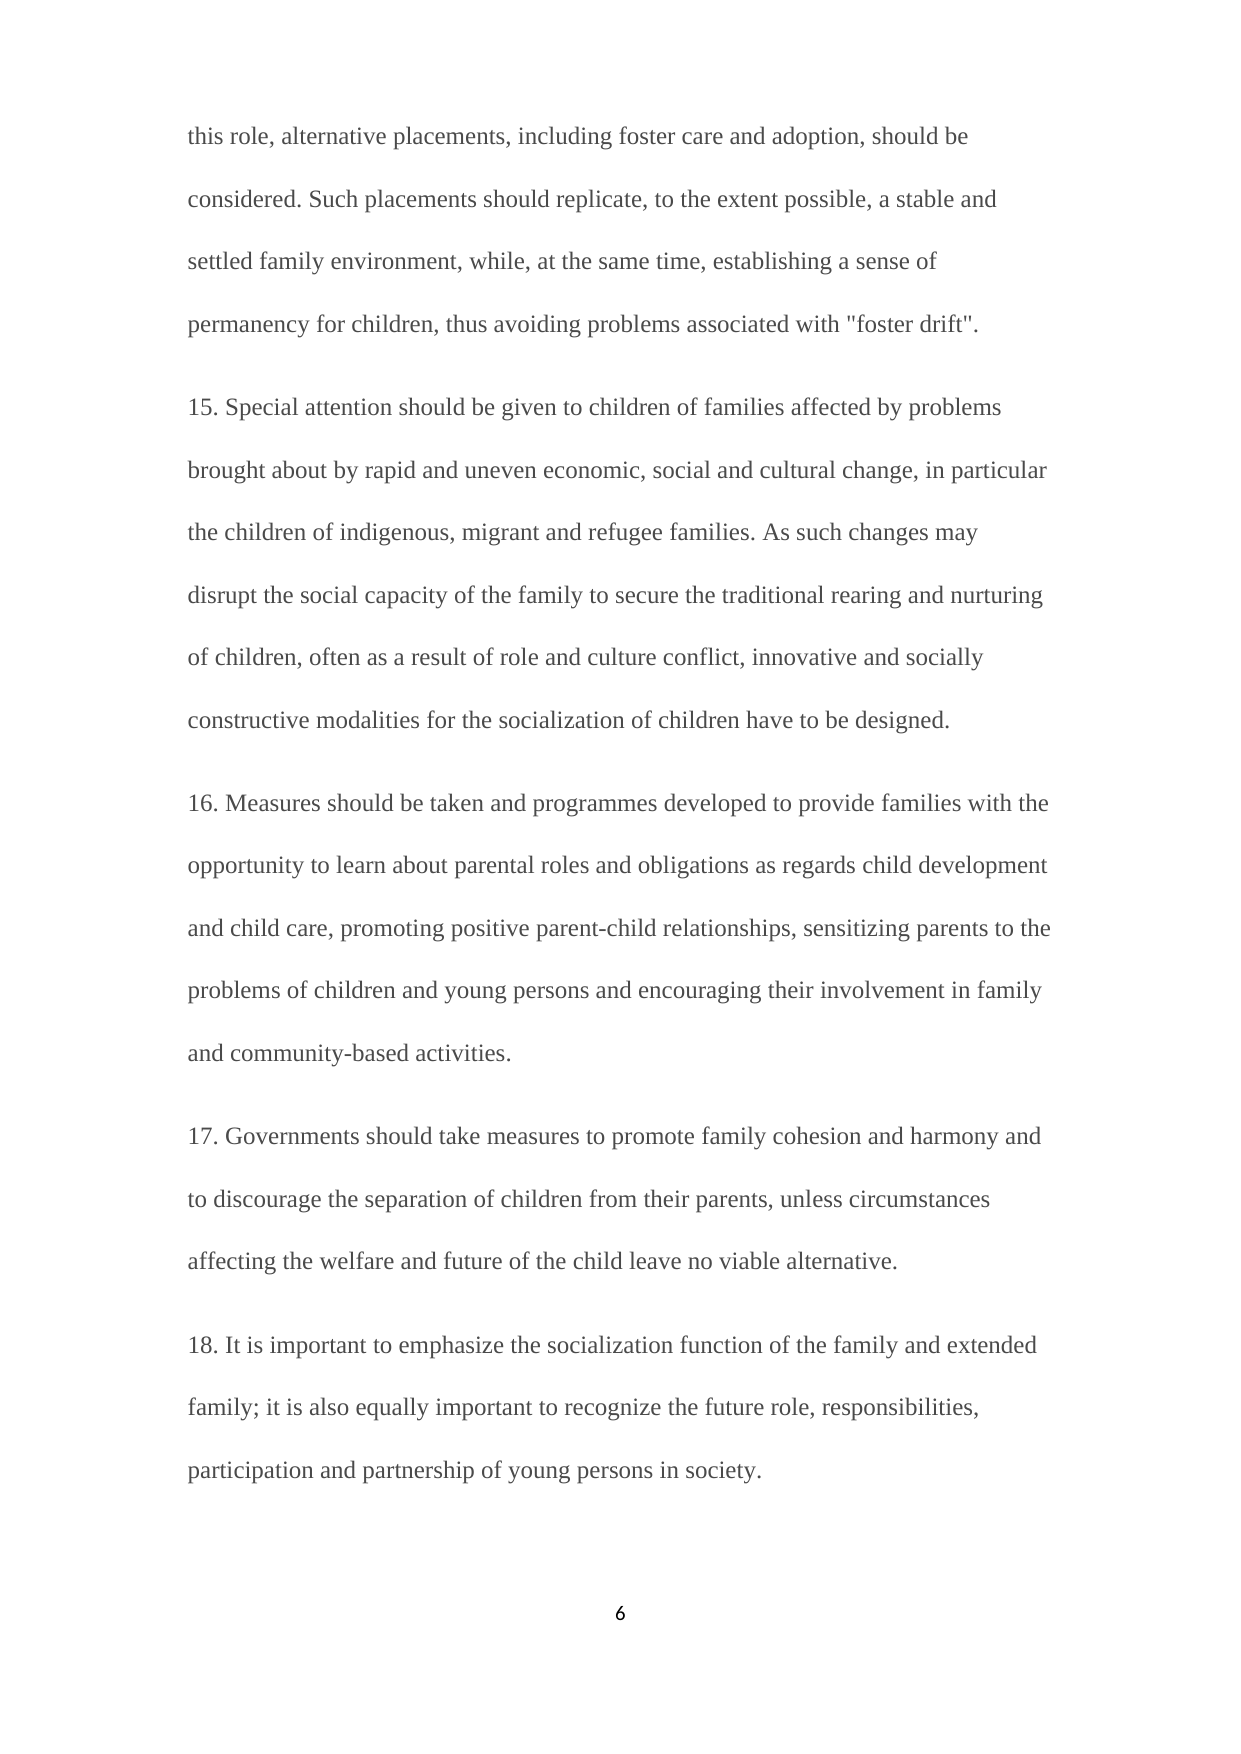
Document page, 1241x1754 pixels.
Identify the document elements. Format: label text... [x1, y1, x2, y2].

text 15. Special attention should be given to children of families affected by problems brought about by rapid and uneven economic, social and cultural change, in particular the children of indigenous, migrant and refugee families. As such changes may disrupt the social capacity of the family to secure the traditional rearing and nurturing of children, often as a result of role and culture conflict, innovative and socially constructive modalities for the socialization of children have to be designed. [187, 365, 1053, 740]
text 17. Governments should take measures to promote family cohesion and harmony and to discourage the separation of children from their parents, unless circumstances affecting the welfare and future of the child leave no viable alternative. [187, 1094, 1053, 1282]
text this role, alternative placements, including foster care and adoption, should be considered. Such placements should replicate, to the extent possible, a stable and settled family environment, while, at the same time, establishing a sense of permanency for children, thus avoiding problems associated with "foster drift". [187, 94, 1053, 344]
text 16. Measures should be taken and programmes developed to provide families with the opportunity to learn about parental roles and obligations as regards child development and child care, promoting positive parent-child relationships, sensitizing parents to the problems of children and young persons and encouraging their involvement in family and community-based activities. [187, 761, 1053, 1073]
text 18. It is important to emphasize the socialization function of the family and extended family; it is also equally important to recognize the future role, responsibilities, participation and partnership of young persons in society. [187, 1302, 1053, 1490]
